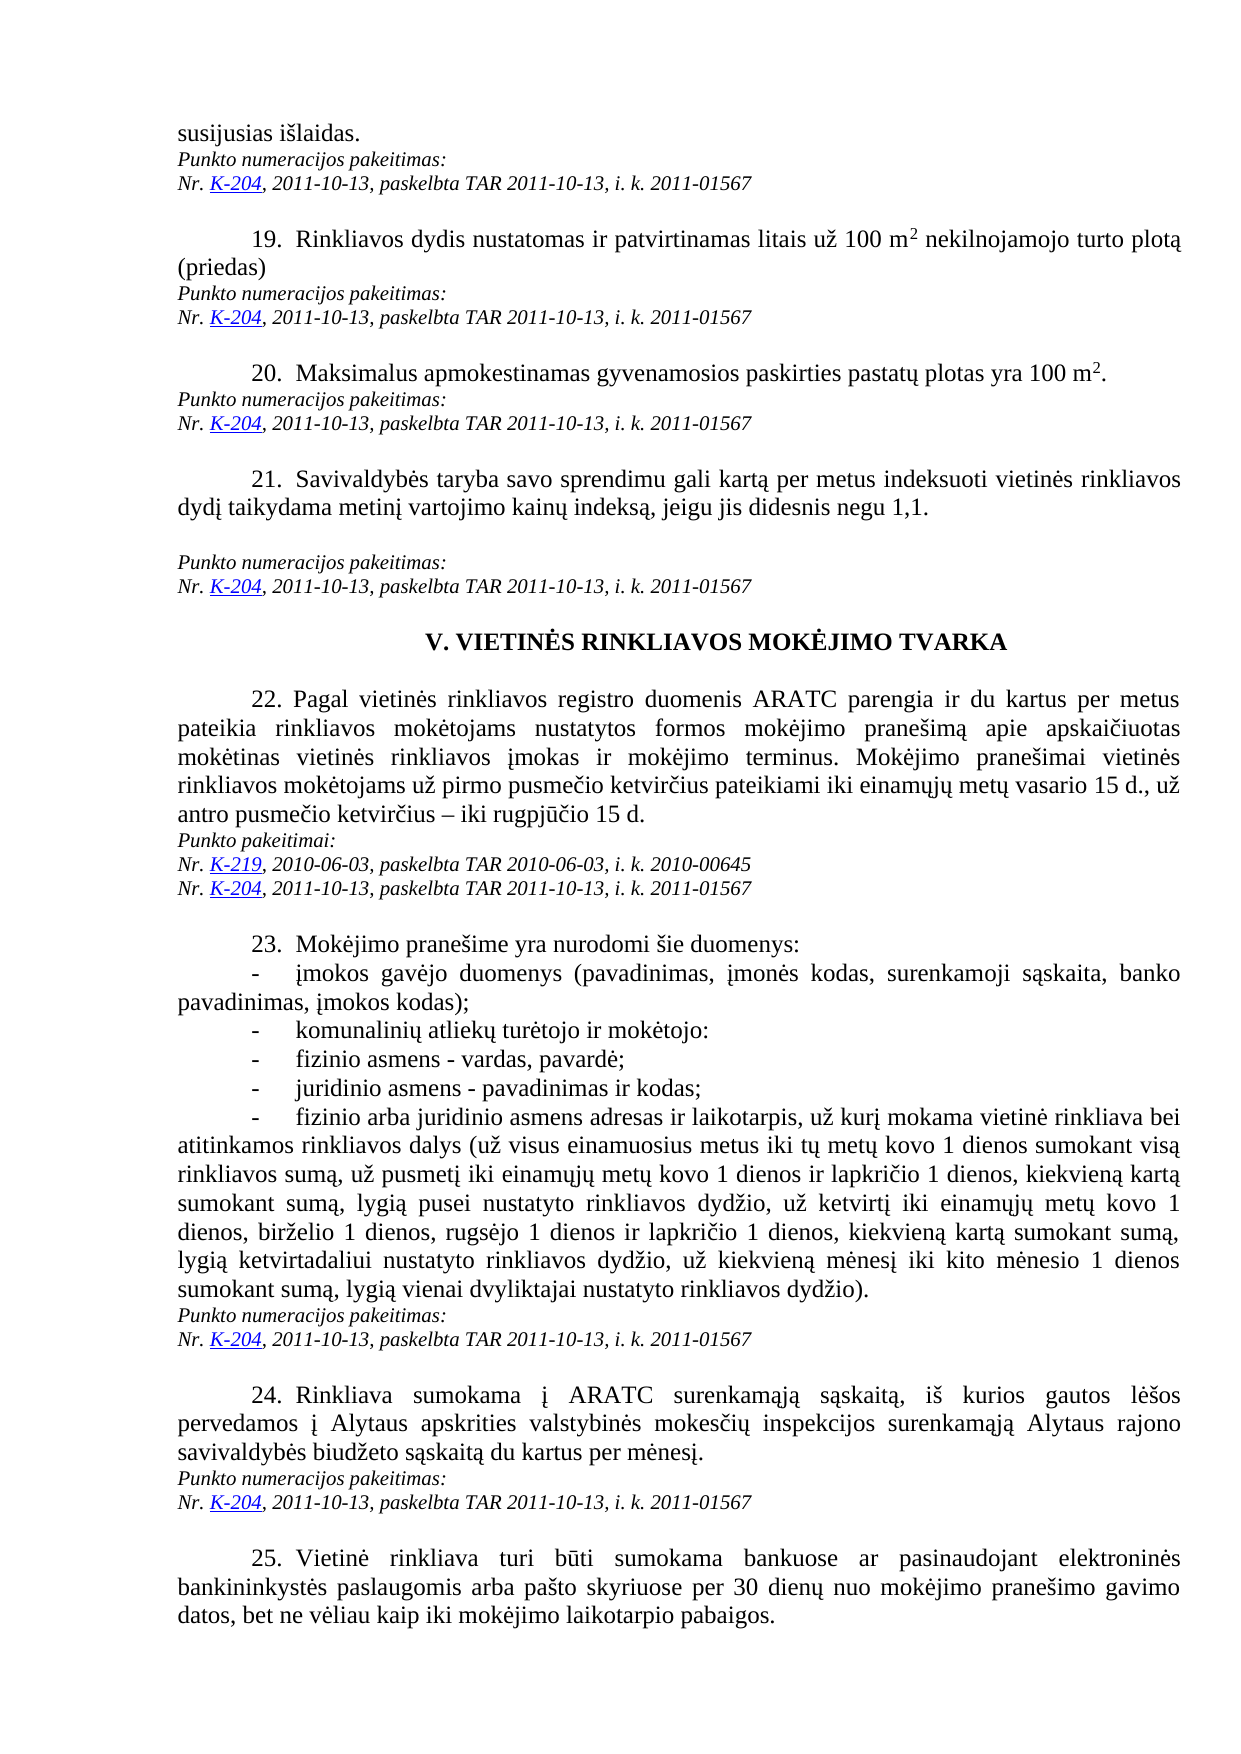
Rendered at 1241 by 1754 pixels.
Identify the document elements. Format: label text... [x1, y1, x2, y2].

text - įmokos gavėjo duomenys (pavadinimas, įmonės kodas, surenkamoji sąskaita, banko pavadinimas, įmokos kodas); [177, 958, 1181, 1015]
text Nr. K-204, 2011-10-13, paskelbta TAR 2011-10-13, i. k. 2011-01567 [177, 1490, 1181, 1514]
text Nr. K-204, 2011-10-13, paskelbta TAR 2011-10-13, i. k. 2011-01567 [177, 171, 1181, 195]
text susijusias išlaidas. [177, 118, 1181, 147]
text Punkto numeracijos pakeitimas: [177, 387, 1181, 411]
text Punkto numeracijos pakeitimas: [177, 147, 1181, 171]
text 24. Rinkliava sumokama į ARATC surenkamąją sąskaitą, iš kurios gautos lėšos pervedamos į Alytaus apskrities valstybinės mokesčių inspekcijos surenkamąją Alytaus rajono savivaldybės biudžeto sąskaitą du kartus per mėnesį. [177, 1380, 1181, 1466]
text - juridinio asmens - pavadinimas ir kodas; [177, 1073, 1181, 1102]
text Nr. K-219, 2010-06-03, paskelbta TAR 2010-06-03, i. k. 2010-00645 [177, 852, 1181, 876]
text 21. Savivaldybės taryba savo sprendimu gali kartą per metus indeksuoti vietinės rinkliavos dydį taikydama metinį vartojimo kainų indeksą, jeigu jis didesnis negu 1,1. [177, 464, 1181, 521]
text V. VIETINĖS RINKLIAVOS MOKĖJIMO TVARKA [251, 627, 1181, 656]
text 22. Pagal vietinės rinkliavos registro duomenis ARATC parengia ir du kartus per metus pateikia rinkliavos mokėtojams nustatytos formos mokėjimo pranešimą apie apskaičiuotas mokėtinas vietinės rinkliavos įmokas ir mokėjimo terminus. Mokėjimo pranešimai vietinės rinkliavos mokėtojams už pirmo pusmečio ketvirčius pateikiami iki einamųjų metų vasario 15 d., už antro pusmečio ketvirčius – iki rugpjūčio 15 d. [177, 684, 1181, 828]
text - komunalinių atliekų turėtojo ir mokėtojo: [177, 1015, 1181, 1044]
text Punkto numeracijos pakeitimas: [177, 1466, 1181, 1490]
text 20. Maksimalus apmokestinamas gyvenamosios paskirties pastatų plotas yra 100 m2. [177, 358, 1181, 387]
text Punkto pakeitimai: [177, 828, 1181, 852]
text Nr. K-204, 2011-10-13, paskelbta TAR 2011-10-13, i. k. 2011-01567 [177, 411, 1181, 435]
text Punkto numeracijos pakeitimas: [177, 1303, 1181, 1327]
text 19. Rinkliavos dydis nustatomas ir patvirtinamas litais už 100 m2 nekilnojamojo turto plotą (priedas) [177, 224, 1181, 281]
text Nr. K-204, 2011-10-13, paskelbta TAR 2011-10-13, i. k. 2011-01567 [177, 574, 1181, 598]
text 23. Mokėjimo pranešime yra nurodomi šie duomenys: [177, 929, 1181, 958]
text 25. Vietinė rinkliava turi būti sumokama bankuose ar pasinaudojant elektroninės bankininkystės paslaugomis arba pašto skyriuose per 30 dienų nuo mokėjimo pranešimo gavimo datos, bet ne vėliau kaip iki mokėjimo laikotarpio pabaigos. [177, 1543, 1181, 1629]
text Nr. K-204, 2011-10-13, paskelbta TAR 2011-10-13, i. k. 2011-01567 [177, 305, 1181, 329]
text Nr. K-204, 2011-10-13, paskelbta TAR 2011-10-13, i. k. 2011-01567 [177, 876, 1181, 900]
text Nr. K-204, 2011-10-13, paskelbta TAR 2011-10-13, i. k. 2011-01567 [177, 1327, 1181, 1351]
text - fizinio asmens - vardas, pavardė; [177, 1044, 1181, 1073]
text - fizinio arba juridinio asmens adresas ir laikotarpis, už kurį mokama vietinė rinkliava bei atitinkamos rinkliavos dalys (už visus einamuosius metus iki tų metų kovo 1 dienos sumokant visą rinkliavos sumą, už pusmetį iki einamųjų metų kovo 1 dienos ir lapkričio 1 dienos, kiekvieną kartą sumokant sumą, lygią pusei nustatyto rinkliavos dydžio, už ketvirtį iki einamųjų metų kovo 1 dienos, birželio 1 dienos, rugsėjo 1 dienos ir lapkričio 1 dienos, kiekvieną kartą sumokant sumą, lygią ketvirtadaliui nustatyto rinkliavos dydžio, už kiekvieną mėnesį iki kito mėnesio 1 dienos sumokant sumą, lygią vienai dvyliktajai nustatyto rinkliavos dydžio). [177, 1102, 1181, 1303]
text Punkto numeracijos pakeitimas: [177, 550, 1181, 574]
text Punkto numeracijos pakeitimas: [177, 281, 1181, 305]
